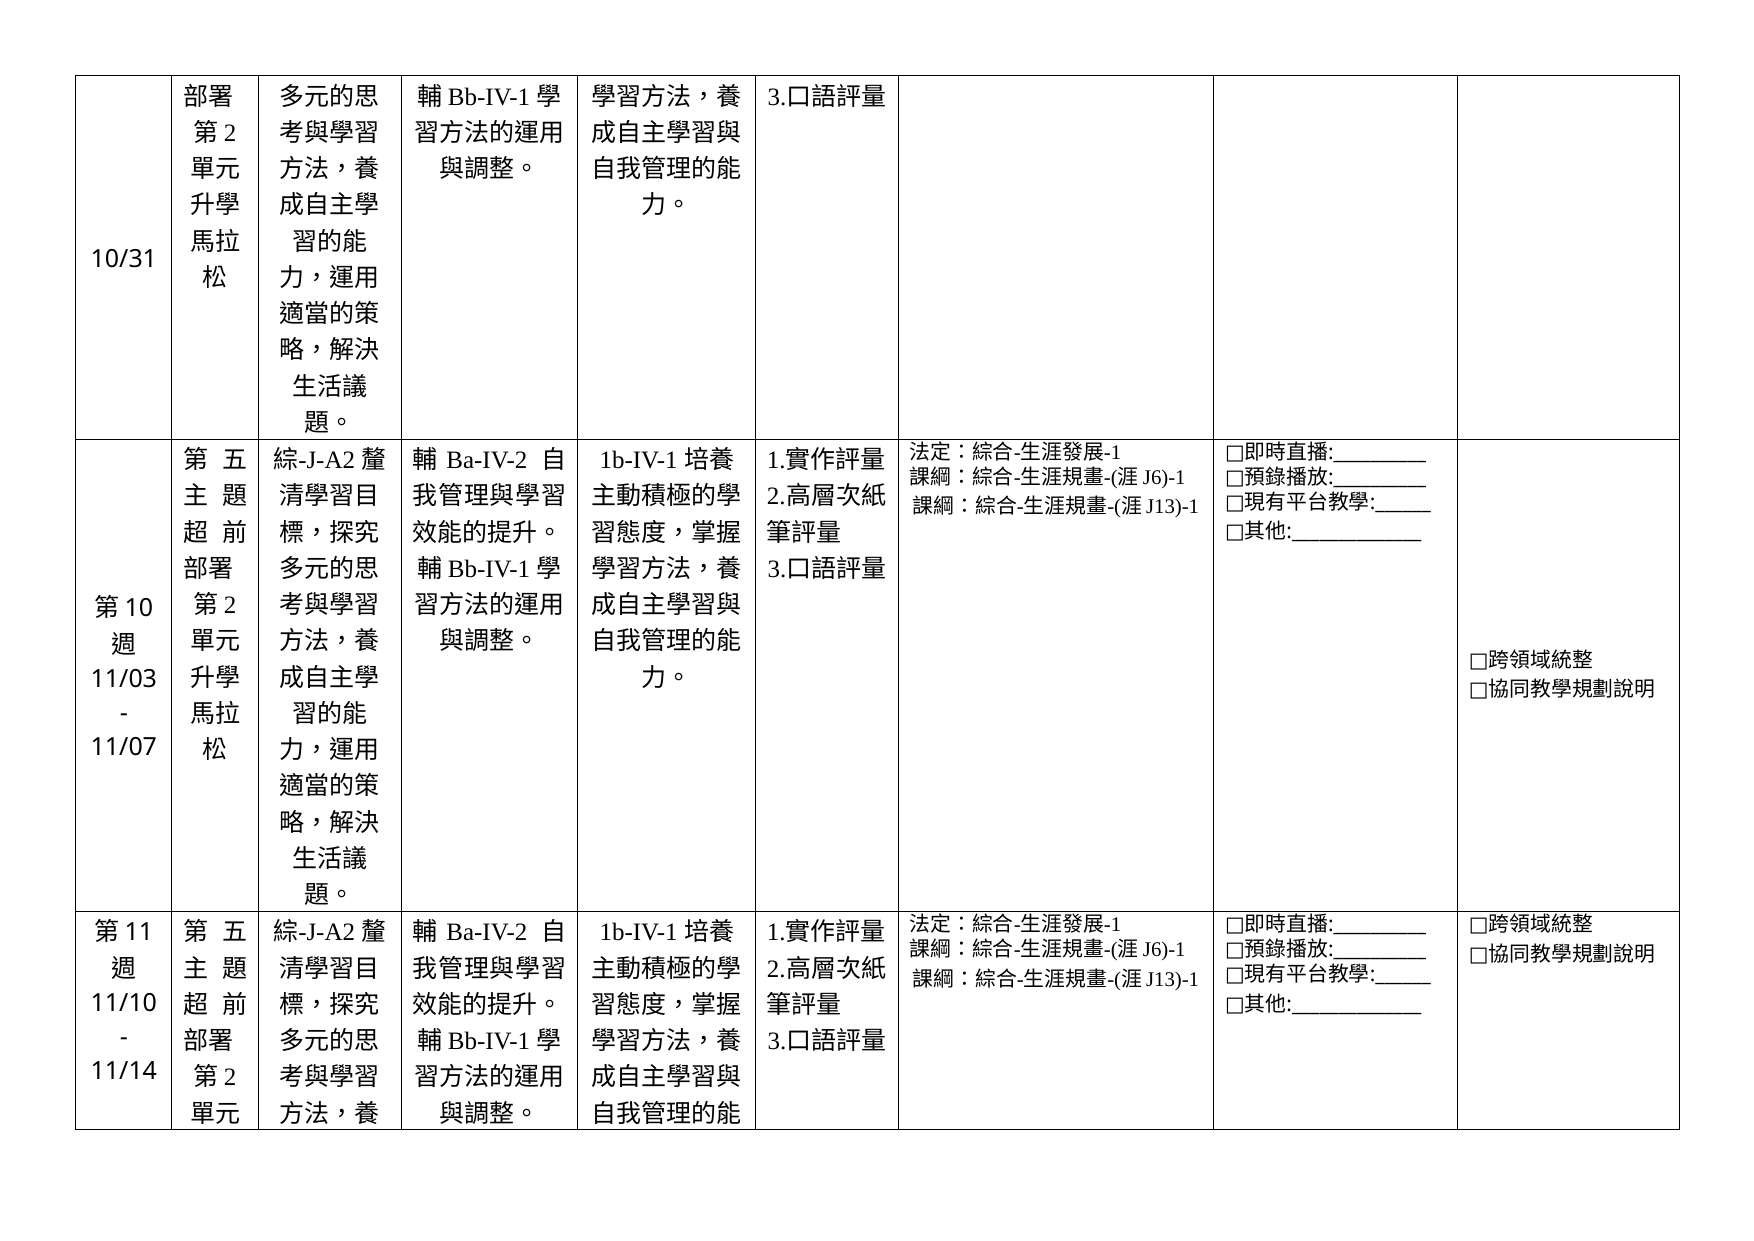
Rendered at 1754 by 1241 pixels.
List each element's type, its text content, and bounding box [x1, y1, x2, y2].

table_cell 1b-IV-1 培養主動積極的學習態度，掌握學習方法，養成自主學習與自我管理的能力。 [578, 440, 755, 911]
table_cell 法定：綜合-生涯發展-1 課綱：綜合-生涯規畫-(涯J6)-1 課綱：綜合-生涯規畫-(涯J13)-1 [899, 440, 1213, 911]
table_cell 輔Ba-IV-2 自我管理與學習效能的提升。 輔Bb-IV-1 學習方法的運用與調整。 [402, 912, 577, 1129]
table_cell 第10週 11/03-11/07 [76, 440, 171, 911]
table_cell 3.口語評量 [756, 76, 898, 438]
table_cell □即時直播:__________ □預錄播放:__________ □現有平台教學:______ □其他:______________ [1214, 440, 1457, 911]
table_cell 1b-IV-1 培養主動積極的學習態度，掌握學習方法，養成自主學習與自我管理的能 [578, 912, 755, 1129]
table_cell □跨領域統整 □協同教學規劃說明 [1458, 440, 1679, 911]
table_cell 第五主題超前部署 第2單元 [172, 912, 258, 1129]
table_cell 第11週 11/10-11/14 [76, 912, 171, 1129]
table_cell 第五主題超前部署 第2單元升學馬拉松 [172, 440, 258, 911]
table_cell [899, 76, 1213, 438]
table_cell 法定：綜合-生涯發展-1 課綱：綜合-生涯規畫-(涯J6)-1 課綱：綜合-生涯規畫-(涯J13)-1 [899, 912, 1213, 1129]
table_cell 輔Bb-IV-1 學習方法的運用與調整。 [402, 76, 577, 438]
table_cell 輔Ba-IV-2 自我管理與學習效能的提升。 輔Bb-IV-1 學習方法的運用與調整。 [402, 440, 577, 911]
table_cell □跨領域統整 □協同教學規劃說明 [1458, 912, 1679, 1129]
table_cell 1.實作評量 2.高層次紙筆評量 3.口語評量 [756, 440, 898, 911]
table_cell 綜-J-A2 釐清學習目標，探究多元的思考與學習方法，養 [259, 912, 401, 1129]
table_cell □即時直播:__________ □預錄播放:__________ □現有平台教學:______ □其他:______________ [1214, 912, 1457, 1129]
table_cell [1458, 76, 1679, 438]
table_cell [1214, 76, 1457, 438]
table_cell 10/31 [76, 76, 171, 438]
table_cell 1.實作評量 2.高層次紙筆評量 3.口語評量 [756, 912, 898, 1129]
table_cell 多元的思考與學習方法，養成自主學習的能力，運用適當的策略，解決生活議題。 [259, 76, 401, 438]
table_cell 綜-J-A2 釐清學習目標，探究多元的思考與學習方法，養成自主學習的能力，運用適當的策略，解決生活議題。 [259, 440, 401, 911]
table_cell 學習方法，養成自主學習與自我管理的能力。 [578, 76, 755, 438]
table_cell 部署 第2單元升學馬拉松 [172, 76, 258, 438]
